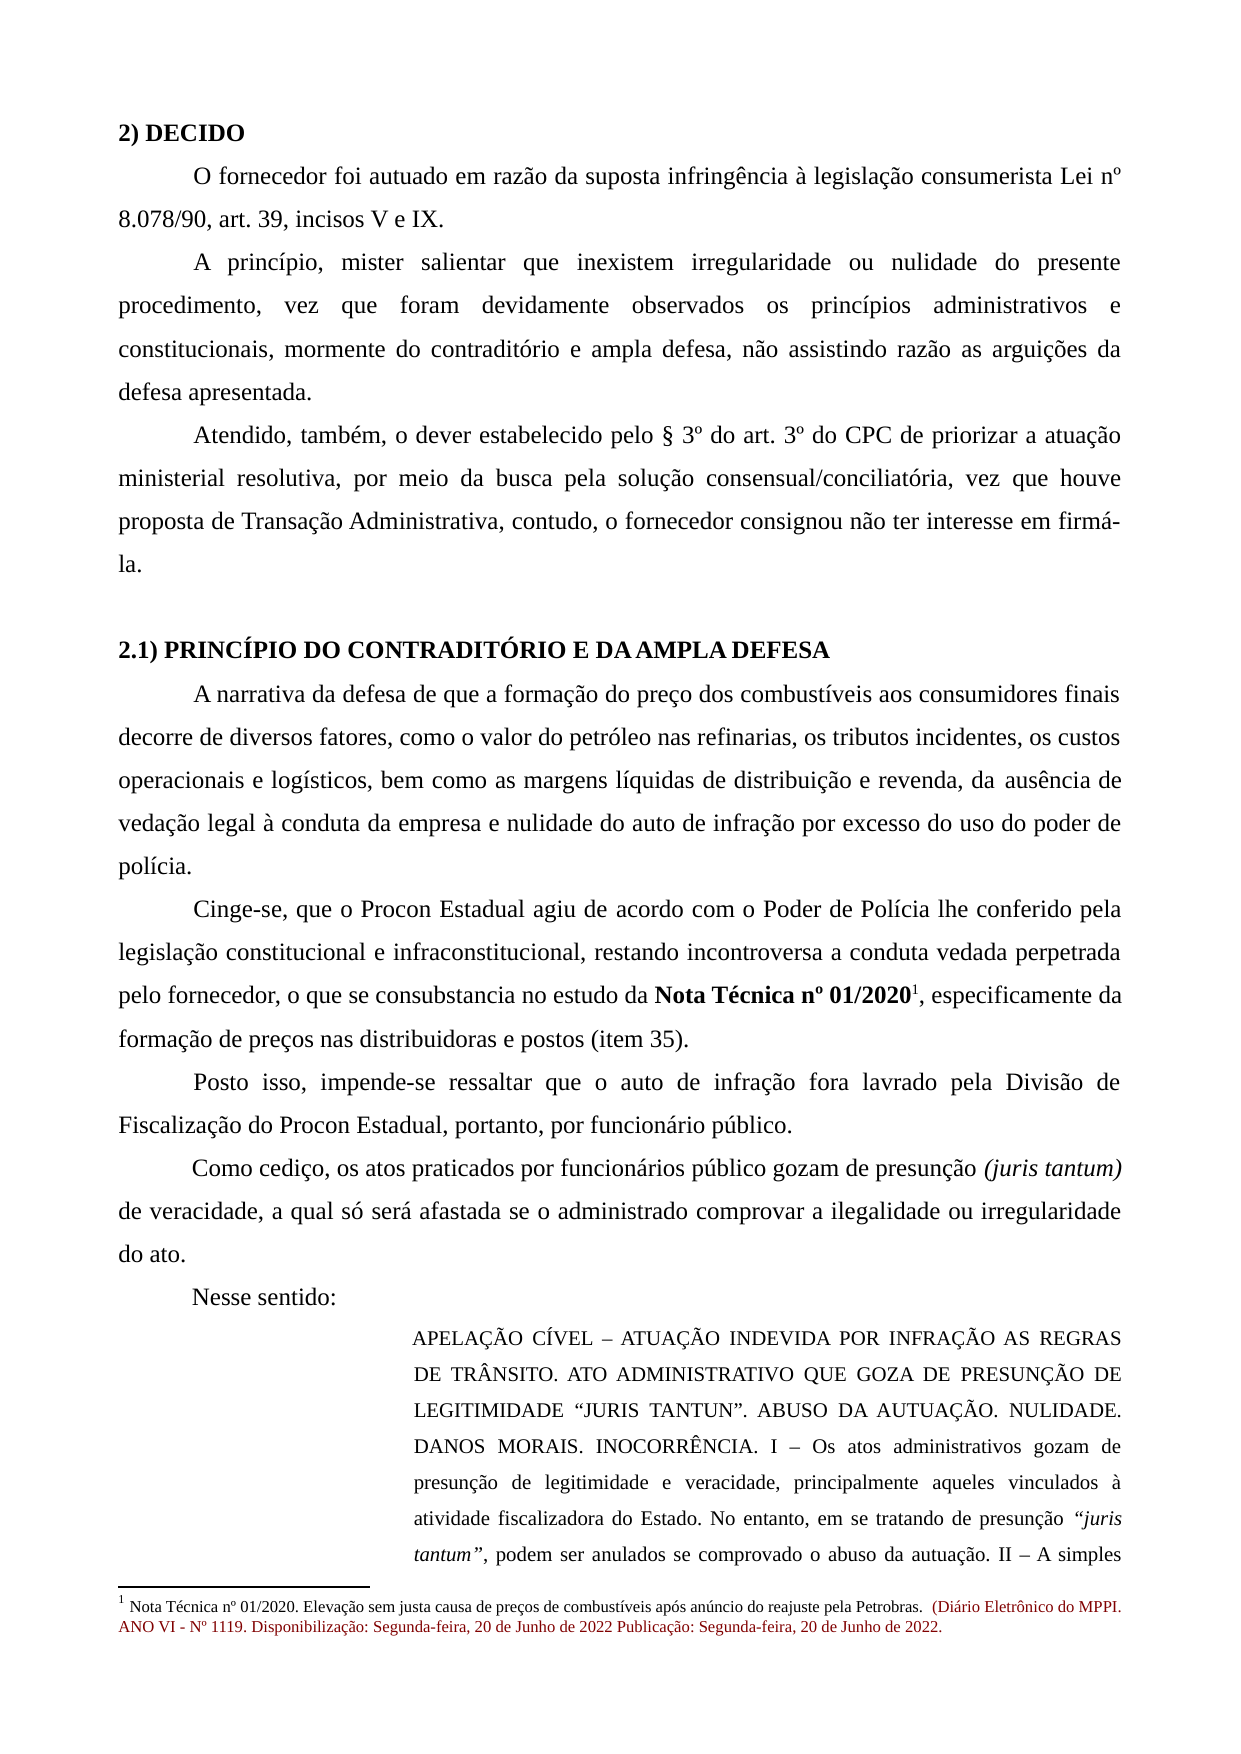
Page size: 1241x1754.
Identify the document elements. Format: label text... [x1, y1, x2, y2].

text Posto isso, impende-se ressaltar que o auto de infração fora lavrado pela Divisão de Fiscalização do Procon Estadual, portanto, por funcionário público. [118, 1067, 1122, 1139]
text 2) DECIDO [118, 118, 1122, 147]
text Atendido, também, o dever estabelecido pelo § 3º do art. 3º do CPC de priorizar a atuação ministerial resolutiva, por meio da busca pela solução consensual/conciliatória, vez que houve proposta de Transação Administrativa, contudo, o fornecedor consignou não ter interesse em firmá-la. [118, 420, 1122, 578]
text O fornecedor foi autuado em razão da suposta infringência à legislação consumerista Lei nº 8.078/90, art. 39, incisos V e IX. [118, 161, 1122, 233]
text Nota Técnica nº 01/2020. Elevação sem justa causa de preços de combustíveis após anúncio do reajuste pela Petrobras. (Diário Eletrônico do MPPI. ANO VI - Nº 1119. Disponibilização: Segunda-feira, 20 de Junho de 2022 Publicação: Segunda-feira, 20 de Junho de 2022. [118, 1593, 1122, 1636]
text APELAÇÃO CÍVEL – ATUAÇÃO INDEVIDA POR INFRAÇÃO AS REGRAS DE TRÂNSITO. ATO ADMINISTRATIVO QUE GOZA DE PRESUNÇÃO DE LEGITIMIDADE “JURIS TANTUN”. ABUSO DA AUTUAÇÃO. NULIDADE. DANOS MORAIS. INOCORRÊNCIA. I – Os atos administrativos gozam de presunção de legitimidade e veracidade, principalmente aqueles vinculados à atividade fiscalizadora do Estado. No entanto, em se tratando de presunção “juris tantum”, podem ser anulados se comprovado o abuso da autuação. II – A simples [412, 1326, 1122, 1566]
text A princípio, mister salientar que inexistem irregularidade ou nulidade do presente procedimento, vez que foram devidamente observados os princípios administrativos e constitucionais, mormente do contraditório e ampla defesa, não assistindo razão as arguições da defesa apresentada. [118, 247, 1122, 406]
text Como cediço, os atos praticados por funcionários público gozam de presunção (juris tantum) de veracidade, a qual só será afastada se o administrado comprovar a ilegalidade ou irregularidade do ato. [118, 1153, 1122, 1268]
text 2.1) PRINCÍPIO DO CONTRADITÓRIO E DA AMPLA DEFESA [118, 636, 1122, 664]
text Nesse sentido: [118, 1282, 1122, 1311]
text A narrativa da defesa de que a formação do preço dos combustíveis aos consumidores finais decorre de diversos fatores, como o valor do petróleo nas refinarias, os tributos incidentes, os custos operacionais e logísticos, bem como as margens líquidas de distribuição e revenda, da ausência de vedação legal à conduta da empresa e nulidade do auto de infração por excesso do uso do poder de polícia. [118, 679, 1122, 880]
text Cinge-se, que o Procon Estadual agiu de acordo com o Poder de Polícia lhe conferido pela legislação constitucional e infraconstitucional, restando incontroversa a conduta vedada perpetrada pelo fornecedor, o que se consubstancia no estudo da Nota Técnica nº 01/2020, especificamente da formação de preços nas distribuidoras e postos (item 35). [118, 894, 1122, 1052]
